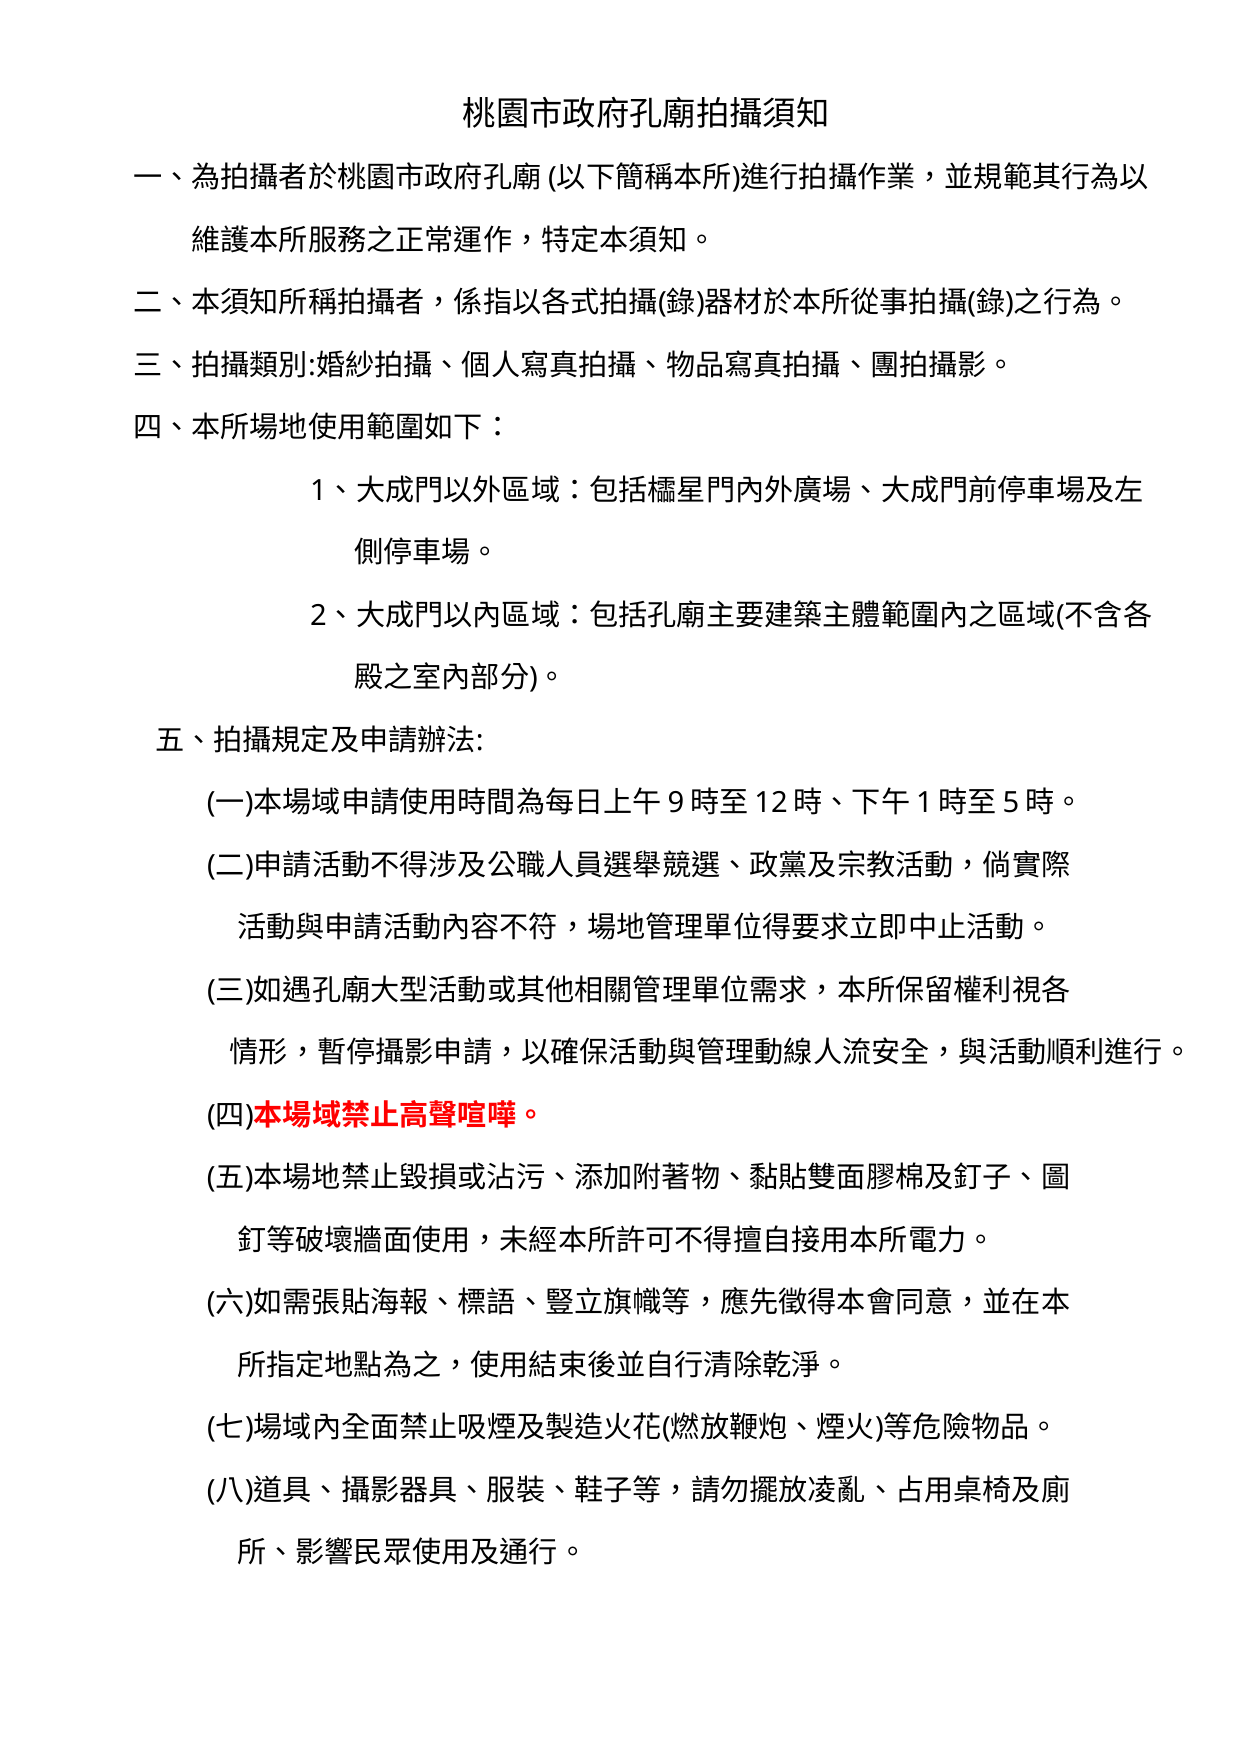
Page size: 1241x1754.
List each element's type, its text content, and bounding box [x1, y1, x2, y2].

text 釘等破壞牆面使用，未經本所許可不得擅自接用本所電力。 [207, 1200, 1167, 1262]
list 1、大成門以外區域：包括櫺星門內外廣場、大成門前停車場及左側停車場。 [310, 450, 1167, 575]
text 所、影響民眾使用及通行。 [207, 1512, 1167, 1575]
list 2、大成門以內區域：包括孔廟主要建築主體範圍內之區域(不含各殿之室內部分)。 [310, 575, 1167, 700]
text 三、拍攝類別:婚紗拍攝、個人寫真拍攝、物品寫真拍攝、團拍攝影。 [133, 325, 1167, 387]
text 桃園市政府孔廟拍攝須知 [133, 75, 1167, 137]
list (二)申請活動不得涉及公職人員選舉競選、政黨及宗教活動，倘實際 [207, 825, 1167, 887]
text 所指定地點為之，使用結束後並自行清除乾淨。 [133, 1325, 1167, 1387]
text 五、拍攝規定及申請辦法: [155, 700, 1167, 762]
list 情形，暫停攝影申請，以確保活動與管理動線人流安全，與活動順利進行。 [192, 1012, 1167, 1075]
text (七)場域內全面禁止吸煙及製造火花(燃放鞭炮、煙火)等危險物品。 [207, 1387, 1167, 1450]
text (八)道具、攝影器具、服裝、鞋子等，請勿擺放凌亂、占用桌椅及廁 [207, 1450, 1167, 1512]
list 活動與申請活動內容不符，場地管理單位得要求立即中止活動。 [207, 887, 1167, 950]
list (一)本場域申請使用時間為每日上午9時至12時、下午1時至5時。 [207, 762, 1167, 825]
text (六)如需張貼海報、標語、豎立旗幟等，應先徵得本會同意，並在本 [133, 1262, 1167, 1325]
text (五)本場地禁止毀損或沾污、添加附著物、黏貼雙面膠棉及釘子、圖 [207, 1137, 1167, 1200]
list (三)如遇孔廟大型活動或其他相關管理單位需求，本所保留權利視各 [207, 950, 1167, 1012]
text 二、本須知所稱拍攝者，係指以各式拍攝(錄)器材於本所從事拍攝(錄)之行為。 [133, 262, 1167, 325]
text 四、本所場地使用範圍如下： [133, 387, 1167, 450]
list (四)本場域禁止高聲喧嘩。 [207, 1075, 1167, 1137]
text 一、為拍攝者於桃園市政府孔廟 (以下簡稱本所)進行拍攝作業，並規範其行為以維護本所服務之正常運作，特定本須知。 [133, 137, 1167, 262]
